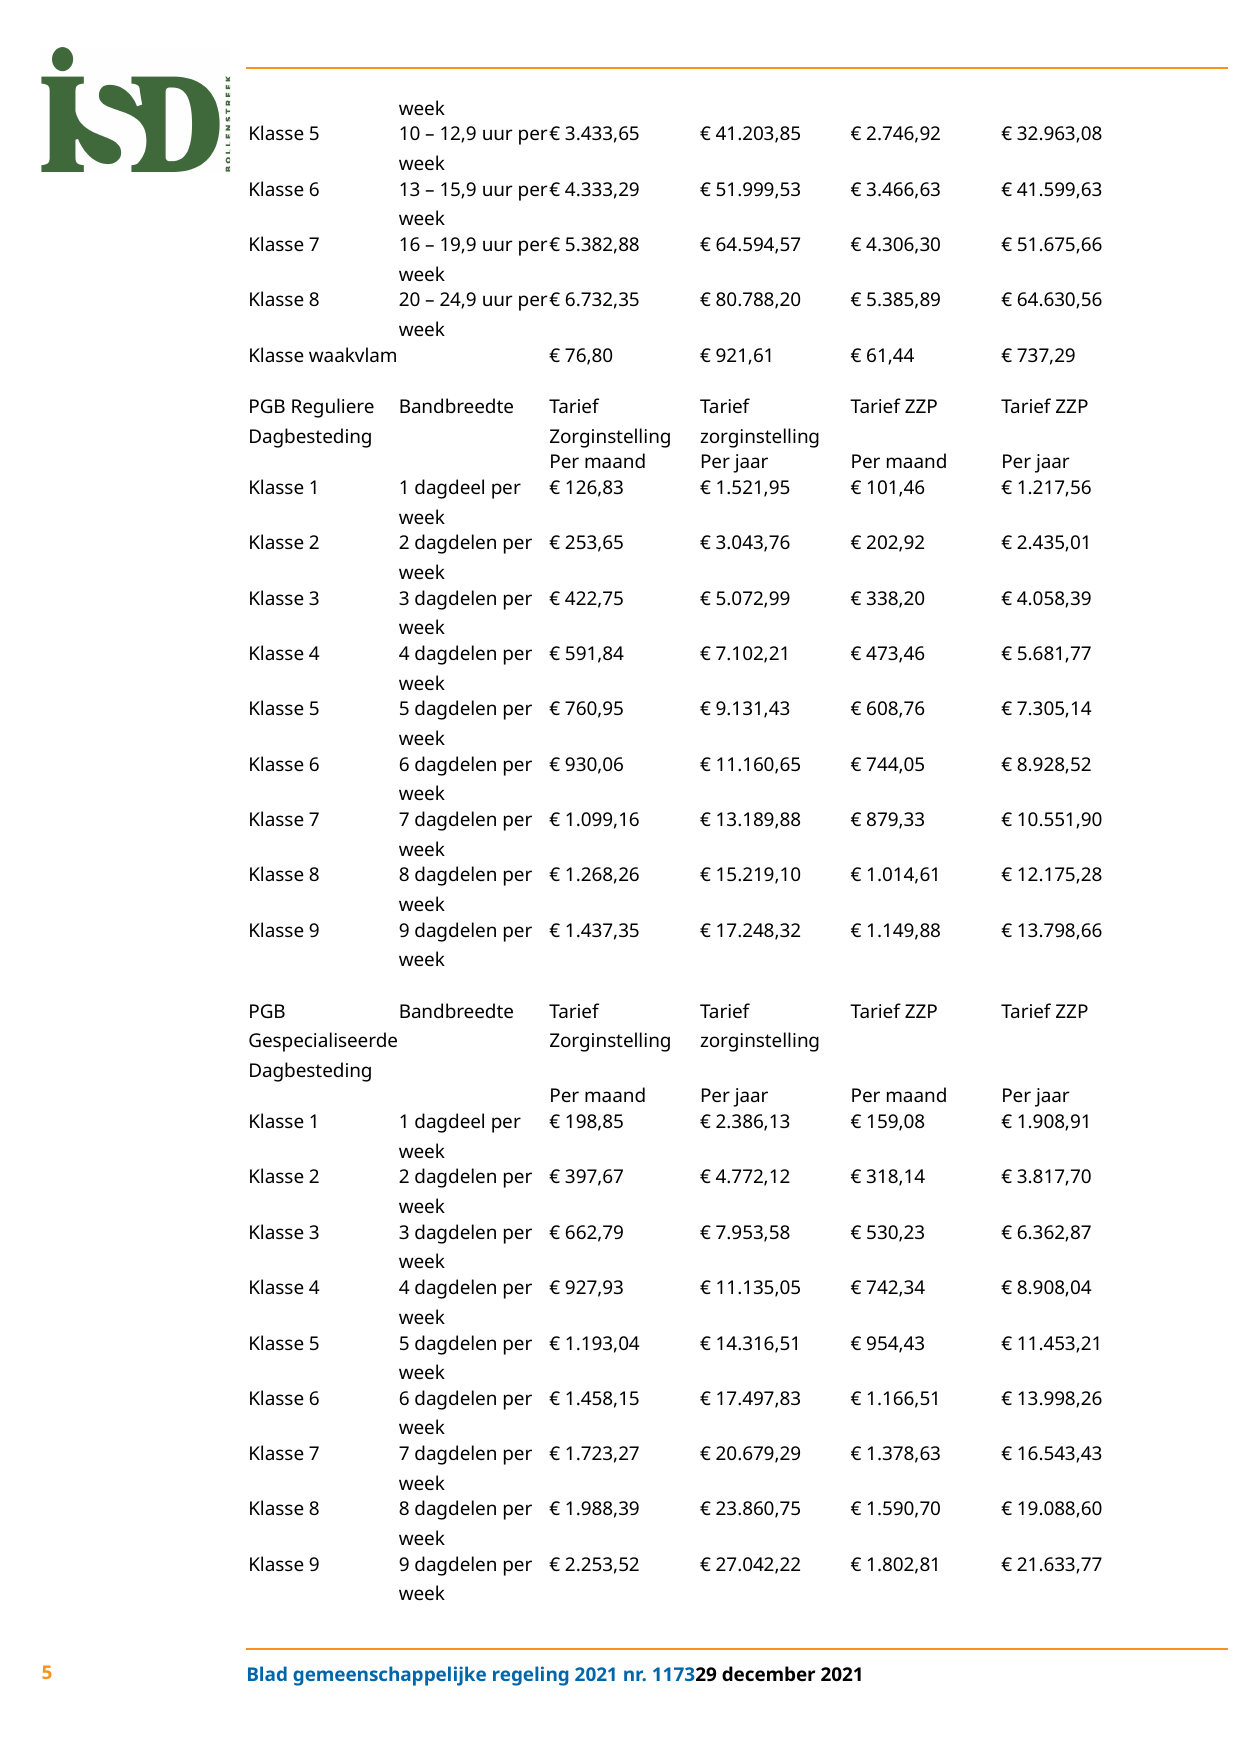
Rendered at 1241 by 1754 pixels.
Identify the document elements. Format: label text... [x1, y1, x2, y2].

table_cell Per maand [850, 449, 1001, 474]
table_cell Tarief ZZP [1001, 393, 1152, 448]
table_cell € 32.963,08 [1001, 121, 1152, 176]
table_cell € 397,67 [549, 1164, 700, 1219]
table_cell PGB Reguliere Dagbesteding [248, 393, 398, 448]
table_cell € 17.248,32 [700, 917, 850, 972]
table_cell PGB Gespecialiseerde Dagbesteding [248, 998, 398, 1083]
table_cell € 1.378,63 [850, 1440, 1001, 1496]
table_cell [399, 1083, 549, 1108]
table_cell € 17.497,83 [700, 1385, 850, 1440]
table_cell Klasse 8 [248, 286, 398, 342]
table_cell € 930,06 [549, 751, 700, 806]
table_cell € 159,08 [850, 1109, 1001, 1164]
table_cell € 51.999,53 [700, 176, 850, 231]
table_cell € 51.675,66 [1001, 231, 1152, 286]
table_cell € 76,80 [549, 342, 700, 367]
table_cell € 318,14 [850, 1164, 1001, 1219]
table_cell [248, 972, 398, 998]
table_cell € 662,79 [549, 1219, 700, 1274]
table_cell € 6.732,35 [549, 286, 700, 342]
table_cell € 1.193,04 [549, 1330, 700, 1385]
table_cell € 11.453,21 [1001, 1330, 1152, 1385]
table_cell € 3.043,76 [700, 530, 850, 585]
table_cell Per jaar [1001, 1083, 1152, 1108]
table_cell Per jaar [700, 1083, 850, 1108]
table_cell [850, 972, 1001, 998]
table_cell € 1.268,26 [549, 861, 700, 917]
table_cell [549, 972, 700, 998]
table_cell € 21.633,77 [1001, 1551, 1152, 1606]
table_cell € 530,23 [850, 1219, 1001, 1274]
table_cell € 1.458,15 [549, 1385, 700, 1440]
table_cell € 13.798,66 [1001, 917, 1152, 972]
table_cell € 3.466,63 [850, 176, 1001, 231]
table_cell € 737,29 [1001, 342, 1152, 367]
table_cell week [399, 95, 549, 121]
table_cell Bandbreedte [399, 998, 549, 1083]
table_cell € 7.953,58 [700, 1219, 850, 1274]
table_cell € 23.860,75 [700, 1496, 850, 1551]
table_cell € 7.305,14 [1001, 696, 1152, 751]
table_cell Per jaar [700, 449, 850, 474]
table_cell [399, 449, 549, 474]
table_cell € 11.135,05 [700, 1274, 850, 1330]
table_cell € 80.788,20 [700, 286, 850, 342]
table_cell Klasse 5 [248, 121, 398, 176]
table_cell [700, 95, 850, 121]
table_cell € 10.551,90 [1001, 806, 1152, 861]
table_cell € 1.149,88 [850, 917, 1001, 972]
table_cell € 744,05 [850, 751, 1001, 806]
table_cell € 473,46 [850, 640, 1001, 696]
table_cell Tarief ZZP [850, 393, 1001, 448]
table_cell € 4.333,29 [549, 176, 700, 231]
table_cell € 14.316,51 [700, 1330, 850, 1385]
table_cell € 27.042,22 [700, 1551, 850, 1606]
table_cell € 126,83 [549, 474, 700, 529]
table_cell Klasse 5 [248, 696, 398, 751]
table_cell [850, 368, 1001, 393]
table_cell Klasse 6 [248, 751, 398, 806]
table_cell 3 dagdelen per week [399, 1219, 549, 1274]
table_cell € 1.166,51 [850, 1385, 1001, 1440]
table_cell [248, 95, 398, 121]
table_cell € 3.817,70 [1001, 1164, 1152, 1219]
table_cell € 1.014,61 [850, 861, 1001, 917]
table_cell € 1.217,56 [1001, 474, 1152, 529]
table_cell € 927,93 [549, 1274, 700, 1330]
table_cell € 5.072,99 [700, 585, 850, 640]
table_cell 13 – 15,9 uur per week [399, 176, 549, 231]
table_cell € 41.203,85 [700, 121, 850, 176]
table_cell € 8.928,52 [1001, 751, 1152, 806]
table_cell [1001, 972, 1152, 998]
table_cell 6 dagdelen per week [399, 1385, 549, 1440]
table_cell [248, 1083, 398, 1108]
picture [41, 47, 231, 172]
table_cell Tarief Zorginstelling [549, 998, 700, 1083]
table_cell [549, 95, 700, 121]
table_cell € 16.543,43 [1001, 1440, 1152, 1496]
table_cell € 15.219,10 [700, 861, 850, 917]
table_cell € 2.746,92 [850, 121, 1001, 176]
table_cell Per maand [549, 449, 700, 474]
table_cell Bandbreedte [399, 393, 549, 448]
table_cell Klasse 9 [248, 1551, 398, 1606]
table_cell € 7.102,21 [700, 640, 850, 696]
table_cell € 5.681,77 [1001, 640, 1152, 696]
table_cell € 1.437,35 [549, 917, 700, 972]
table_cell 4 dagdelen per week [399, 640, 549, 696]
table_cell Klasse 6 [248, 176, 398, 231]
table_cell € 4.772,12 [700, 1164, 850, 1219]
table_cell € 64.630,56 [1001, 286, 1152, 342]
table_cell 1 dagdeel per week [399, 1109, 549, 1164]
table_cell € 2.386,13 [700, 1109, 850, 1164]
table_cell € 202,92 [850, 530, 1001, 585]
table_cell Klasse 7 [248, 806, 398, 861]
table_cell € 41.599,63 [1001, 176, 1152, 231]
table_cell Per jaar [1001, 449, 1152, 474]
table_cell € 4.306,30 [850, 231, 1001, 286]
table_cell € 61,44 [850, 342, 1001, 367]
table_cell 2 dagdelen per week [399, 1164, 549, 1219]
table_cell € 13.189,88 [700, 806, 850, 861]
table_cell Klasse 9 [248, 917, 398, 972]
table_cell € 2.253,52 [549, 1551, 700, 1606]
table_cell 4 dagdelen per week [399, 1274, 549, 1330]
table_cell Klasse 3 [248, 585, 398, 640]
table_cell € 5.385,89 [850, 286, 1001, 342]
table_cell € 101,46 [850, 474, 1001, 529]
table_cell 9 dagdelen per week [399, 917, 549, 972]
table_cell [1001, 95, 1152, 121]
table_cell € 921,61 [700, 342, 850, 367]
table_cell 5 dagdelen per week [399, 1330, 549, 1385]
table_cell € 13.998,26 [1001, 1385, 1152, 1440]
table_cell € 6.362,87 [1001, 1219, 1152, 1274]
table_cell 5 dagdelen per week [399, 696, 549, 751]
table_cell Tarief zorginstelling [700, 393, 850, 448]
table_cell € 1.521,95 [700, 474, 850, 529]
table_cell € 64.594,57 [700, 231, 850, 286]
table_cell Klasse 8 [248, 861, 398, 917]
table_cell Klasse 7 [248, 1440, 398, 1496]
table_cell Klasse 3 [248, 1219, 398, 1274]
table_cell € 422,75 [549, 585, 700, 640]
table_cell [549, 368, 700, 393]
table_cell € 20.679,29 [700, 1440, 850, 1496]
table_cell € 338,20 [850, 585, 1001, 640]
table_cell € 11.160,65 [700, 751, 850, 806]
table_cell [248, 449, 398, 474]
table_cell € 1.988,39 [549, 1496, 700, 1551]
table_cell 8 dagdelen per week [399, 1496, 549, 1551]
table_cell [850, 95, 1001, 121]
table_cell € 954,43 [850, 1330, 1001, 1385]
table_cell Klasse 4 [248, 640, 398, 696]
table_cell 16 – 19,9 uur per week [399, 231, 549, 286]
table_cell € 1.099,16 [549, 806, 700, 861]
table_cell 7 dagdelen per week [399, 1440, 549, 1496]
table_cell € 879,33 [850, 806, 1001, 861]
table_cell Klasse 6 [248, 1385, 398, 1440]
table_cell € 591,84 [549, 640, 700, 696]
table_cell Tarief ZZP [1001, 998, 1152, 1083]
table_cell Klasse 5 [248, 1330, 398, 1385]
table_cell € 8.908,04 [1001, 1274, 1152, 1330]
table_cell [1001, 368, 1152, 393]
table_cell Tarief ZZP [850, 998, 1001, 1083]
table_cell € 2.435,01 [1001, 530, 1152, 585]
table_cell Klasse 2 [248, 530, 398, 585]
table_cell € 608,76 [850, 696, 1001, 751]
table_cell Klasse 1 [248, 1109, 398, 1164]
table_cell € 19.088,60 [1001, 1496, 1152, 1551]
table_cell € 198,85 [549, 1109, 700, 1164]
table_cell Klasse 4 [248, 1274, 398, 1330]
table_cell 8 dagdelen per week [399, 861, 549, 917]
table_cell € 253,65 [549, 530, 700, 585]
table_cell [248, 368, 398, 393]
table_cell Klasse 8 [248, 1496, 398, 1551]
table_cell € 1.802,81 [850, 1551, 1001, 1606]
table_cell 20 – 24,9 uur per week [399, 286, 549, 342]
table_cell [399, 972, 549, 998]
table_cell Tarief zorginstelling [700, 998, 850, 1083]
table_cell 10 – 12,9 uur per week [399, 121, 549, 176]
table_cell [700, 972, 850, 998]
table_cell [399, 368, 549, 393]
table_cell Klasse waakvlam [248, 342, 398, 367]
table_cell 6 dagdelen per week [399, 751, 549, 806]
table_cell € 3.433,65 [549, 121, 700, 176]
table_cell Tarief Zorginstelling [549, 393, 700, 448]
table_cell Klasse 1 [248, 474, 398, 529]
table_cell Per maand [850, 1083, 1001, 1108]
table_cell € 1.590,70 [850, 1496, 1001, 1551]
table_cell € 760,95 [549, 696, 700, 751]
table_cell € 4.058,39 [1001, 585, 1152, 640]
table_cell Per maand [549, 1083, 700, 1108]
table_cell € 9.131,43 [700, 696, 850, 751]
table_cell 2 dagdelen per week [399, 530, 549, 585]
table_cell [399, 342, 549, 367]
table_cell € 742,34 [850, 1274, 1001, 1330]
table_cell [700, 368, 850, 393]
table_cell € 1.723,27 [549, 1440, 700, 1496]
table_cell 9 dagdelen per week [399, 1551, 549, 1606]
table_cell Klasse 7 [248, 231, 398, 286]
table_cell 7 dagdelen per week [399, 806, 549, 861]
table_cell € 5.382,88 [549, 231, 700, 286]
table_cell 3 dagdelen per week [399, 585, 549, 640]
table_cell € 1.908,91 [1001, 1109, 1152, 1164]
table_cell 1 dagdeel per week [399, 474, 549, 529]
table_cell € 12.175,28 [1001, 861, 1152, 917]
table_cell Klasse 2 [248, 1164, 398, 1219]
